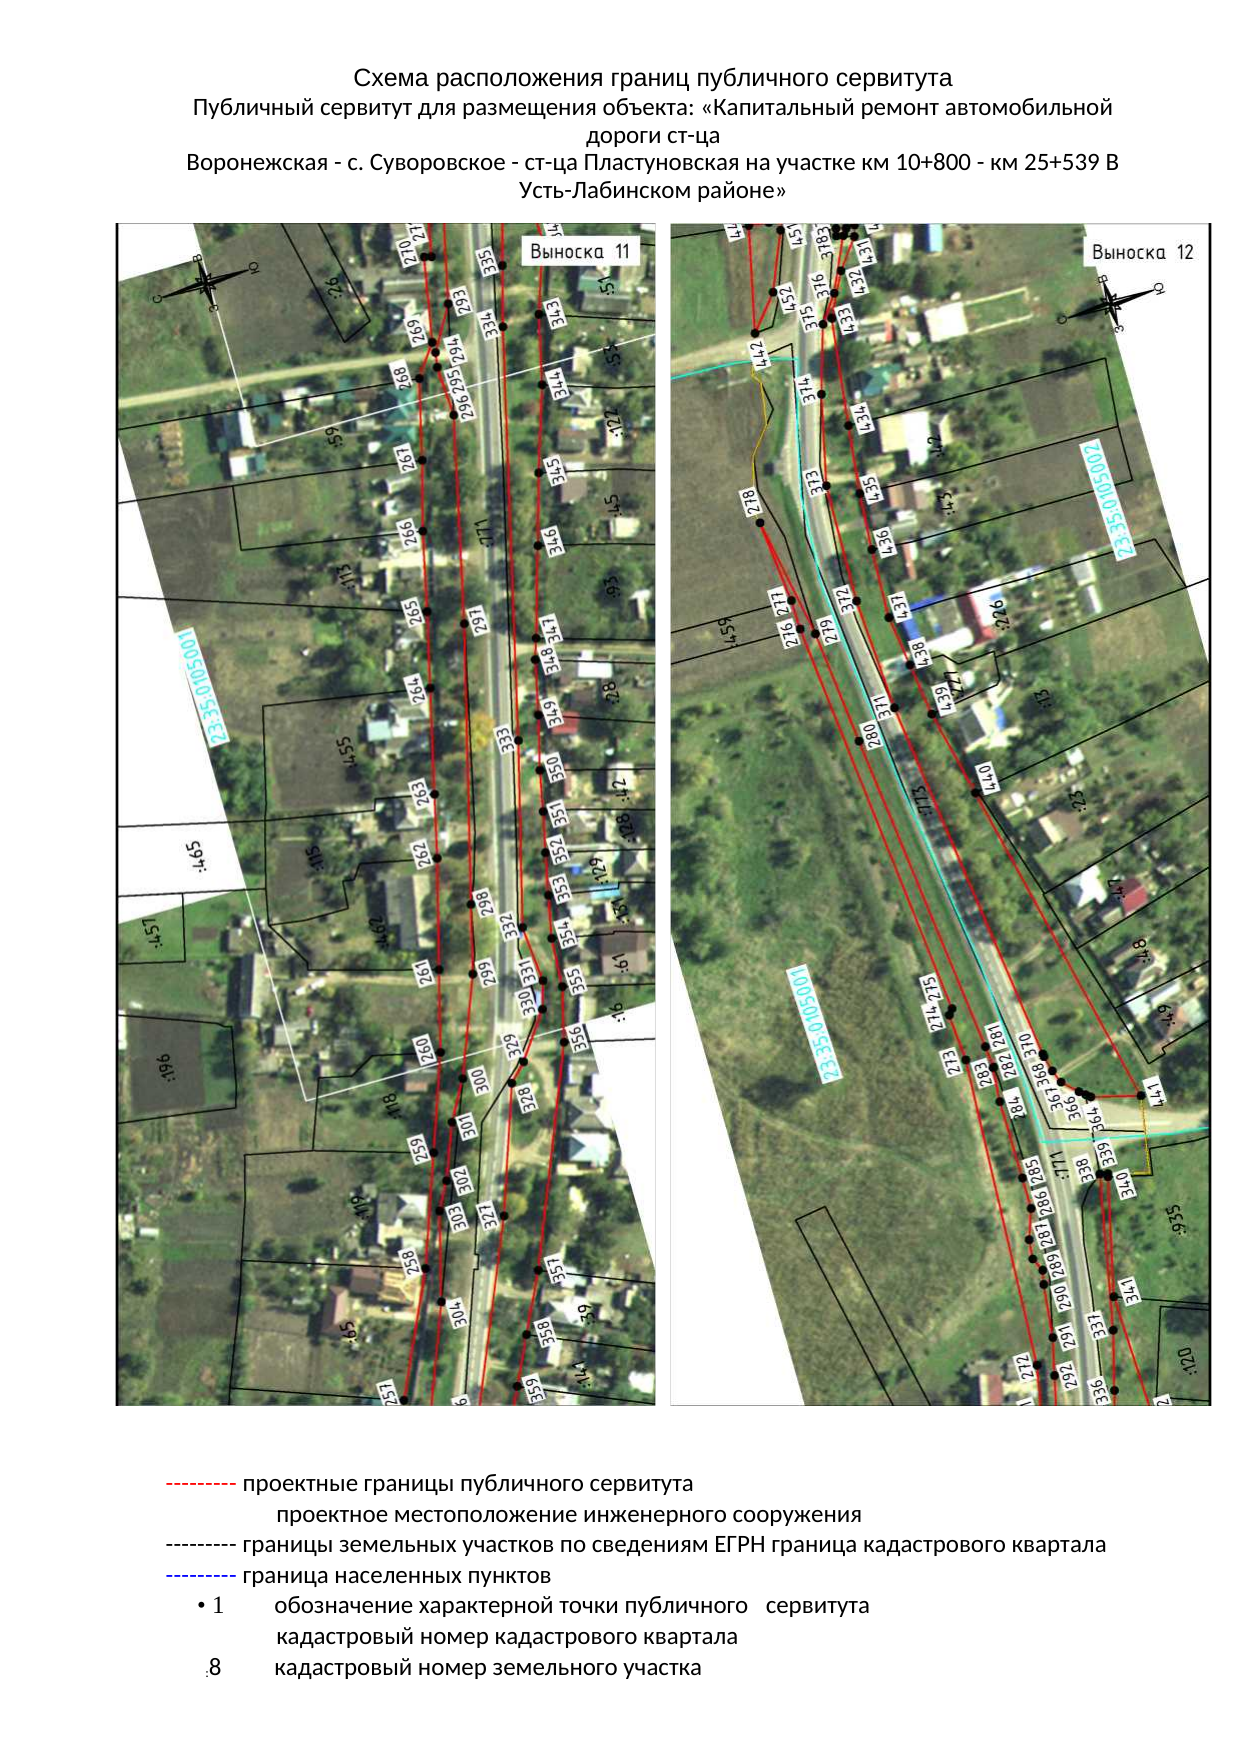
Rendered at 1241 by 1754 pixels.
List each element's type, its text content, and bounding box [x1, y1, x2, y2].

text граница населенных пунктов [166, 1559, 1141, 1590]
text проектные границы публичного сервитута [166, 1468, 1141, 1498]
picture [115, 223, 656, 1406]
text Публичный сервитут для размещения объекта: «Капитальный ремонт автомобильной дороги ст-ца Воронежская - с. Суворовское - ст-ца Пластуновская на участке км 10+800 - км 25+539 В Усть-Лабинском районе» [166, 91, 1141, 204]
text проектное местоположение инженерного сооружения [276, 1498, 1141, 1529]
picture [670, 223, 1212, 1406]
subtitle Схема расположения границ публичного сервитута [166, 63, 1141, 91]
text • 1 обозначение характерной точки публичного сервитута [166, 1590, 1141, 1620]
text границы земельных участков по сведениям ЕГРН граница кадастрового квартала [166, 1529, 1141, 1559]
text :8 кадастровый номер земельного участка [166, 1651, 1141, 1681]
text кадастровый номер кадастрового квартала [276, 1620, 1141, 1651]
